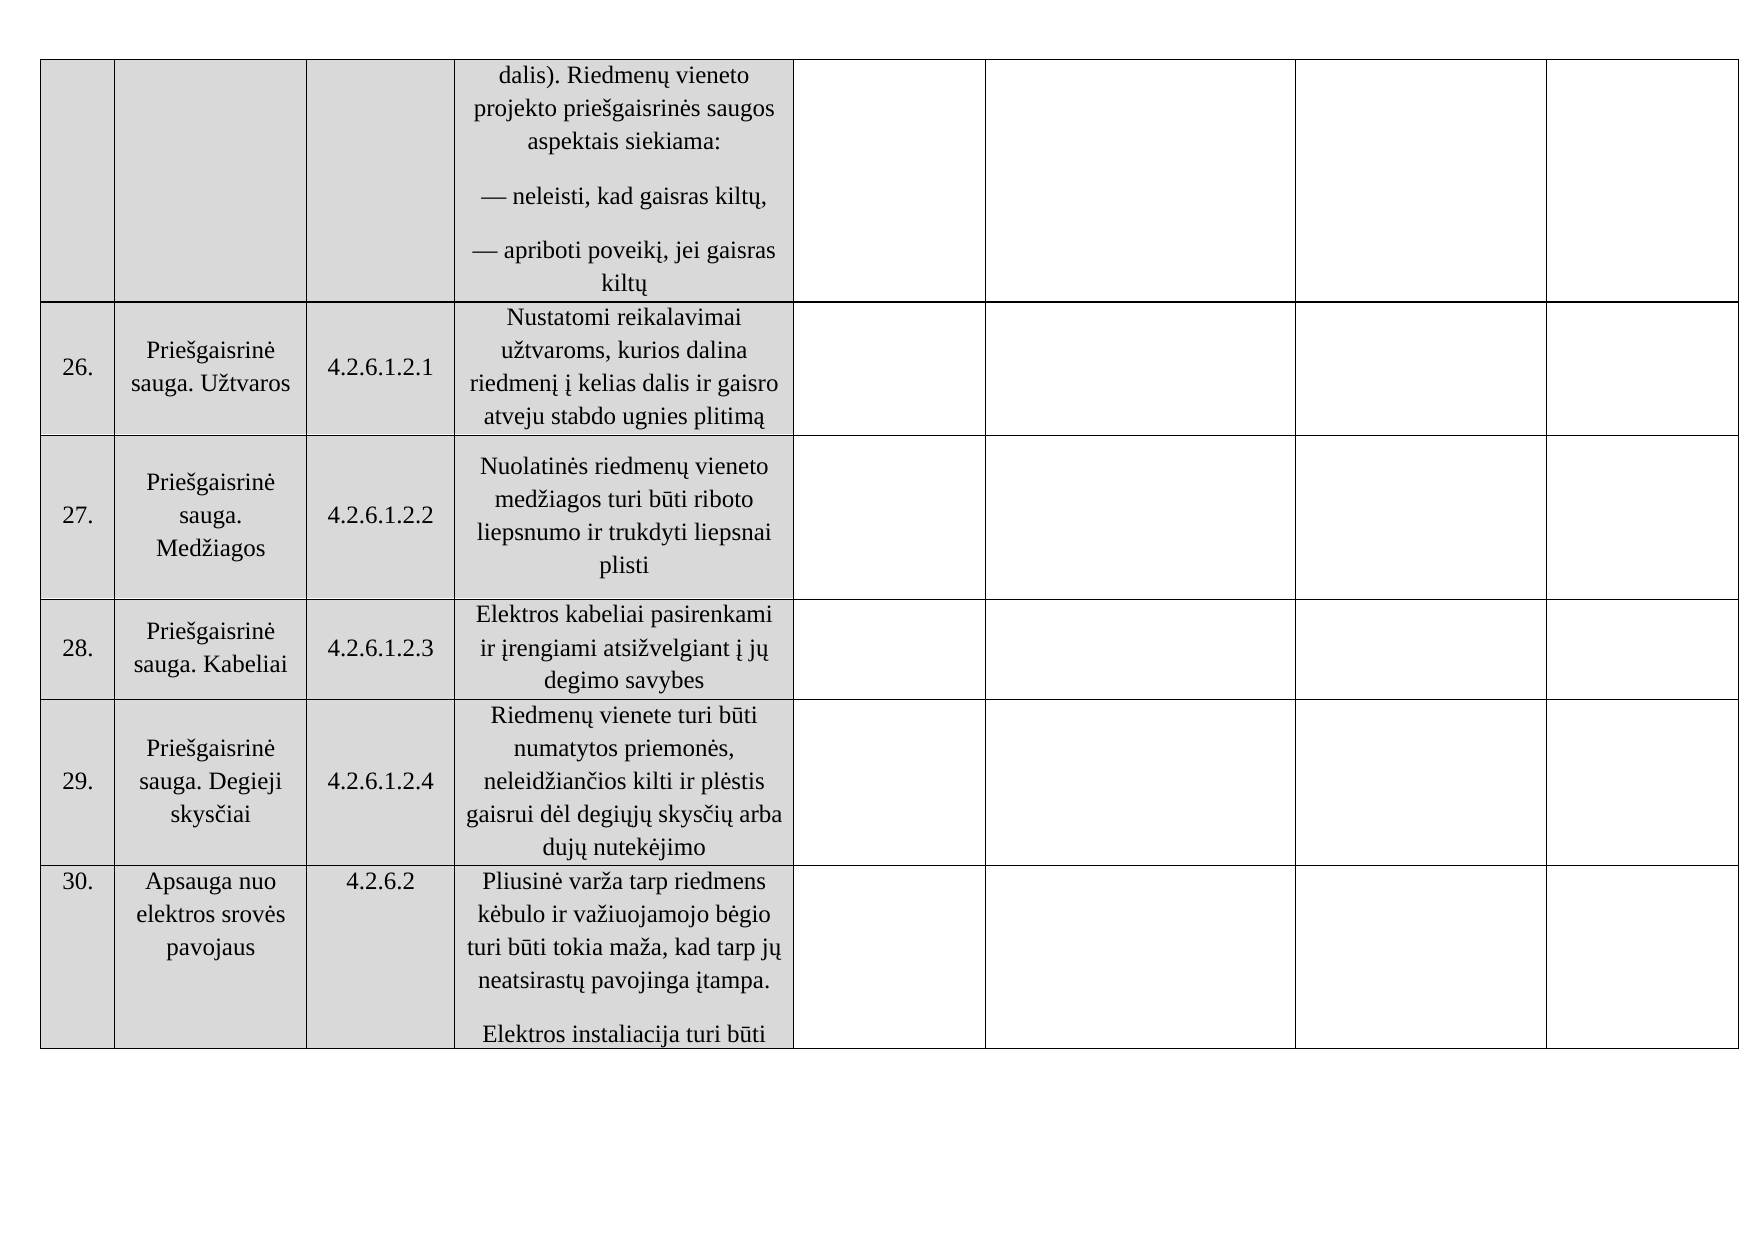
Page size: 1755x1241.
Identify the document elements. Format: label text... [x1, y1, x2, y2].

table_cell [986, 600, 1295, 699]
table_cell [986, 60, 1295, 301]
table_cell 4.2.6.1.2.3 [307, 600, 454, 699]
table_cell [794, 60, 985, 301]
table_cell [986, 436, 1295, 598]
table_cell [794, 700, 985, 865]
table_cell [1296, 600, 1546, 699]
table_cell 4.2.6.1.2.2 [307, 436, 454, 598]
table_cell [1296, 60, 1546, 301]
table_cell 4.2.6.1.2.1 [307, 303, 454, 434]
table_cell Priešgaisrinė sauga. Medžiagos [115, 436, 306, 598]
table_cell [1296, 700, 1546, 865]
table_cell [1547, 600, 1738, 699]
table_cell 30. [41, 866, 114, 1048]
table_cell [1296, 303, 1546, 434]
table_cell [794, 866, 985, 1048]
table_cell [41, 60, 114, 301]
table_cell [986, 700, 1295, 865]
table_cell [1547, 60, 1738, 301]
table_cell 29. [41, 700, 114, 865]
table_cell [1296, 436, 1546, 598]
table_cell [1547, 866, 1738, 1048]
table_cell 4.2.6.1.2.4 [307, 700, 454, 865]
table_cell [794, 303, 985, 434]
table_cell [794, 600, 985, 699]
table_cell Priešgaisrinė sauga. Kabeliai [115, 600, 306, 699]
table_cell Riedmenų vienete turi būti numatytos priemonės, neleidžiančios kilti ir plėstis gaisrui dėl degiųjų skysčių arba dujų nutekėjimo [455, 700, 793, 865]
table_cell 27. [41, 436, 114, 598]
table_cell [1296, 866, 1546, 1048]
table_cell 28. [41, 600, 114, 699]
table_cell [307, 60, 454, 301]
table_cell Nuolatinės riedmenų vieneto medžiagos turi būti riboto liepsnumo ir trukdyti liepsnai plisti [455, 436, 793, 598]
table_cell dalis). Riedmenų vieneto projekto priešgaisrinės saugos aspektais siekiama: — neleisti, kad gaisras kiltų, — apriboti poveikį, jei gaisras kiltų [455, 60, 793, 301]
table_cell [1547, 700, 1738, 865]
table_cell [986, 866, 1295, 1048]
table_cell [1547, 303, 1738, 434]
table_cell [1547, 436, 1738, 598]
table_cell Priešgaisrinė sauga. Degieji skysčiai [115, 700, 306, 865]
table_cell Elektros kabeliai pasirenkami ir įrengiami atsižvelgiant į jų degimo savybes [455, 600, 793, 699]
table_cell Apsauga nuo elektros srovės pavojaus [115, 866, 306, 1048]
table_cell Priešgaisrinė sauga. Užtvaros [115, 303, 306, 434]
table_cell [986, 303, 1295, 434]
table_cell 26. [41, 303, 114, 434]
table_cell [115, 60, 306, 301]
table_cell 4.2.6.2 [307, 866, 454, 1048]
table_cell Nustatomi reikalavimai užtvaroms, kurios dalina riedmenį į kelias dalis ir gaisro atveju stabdo ugnies plitimą [455, 303, 793, 434]
table_cell Pliusinė varža tarp riedmens kėbulo ir važiuojamojo bėgio turi būti tokia maža, kad tarp jų neatsirastų pavojinga įtampa. Elektros instaliacija turi būti [455, 866, 793, 1048]
table_cell [794, 436, 985, 598]
